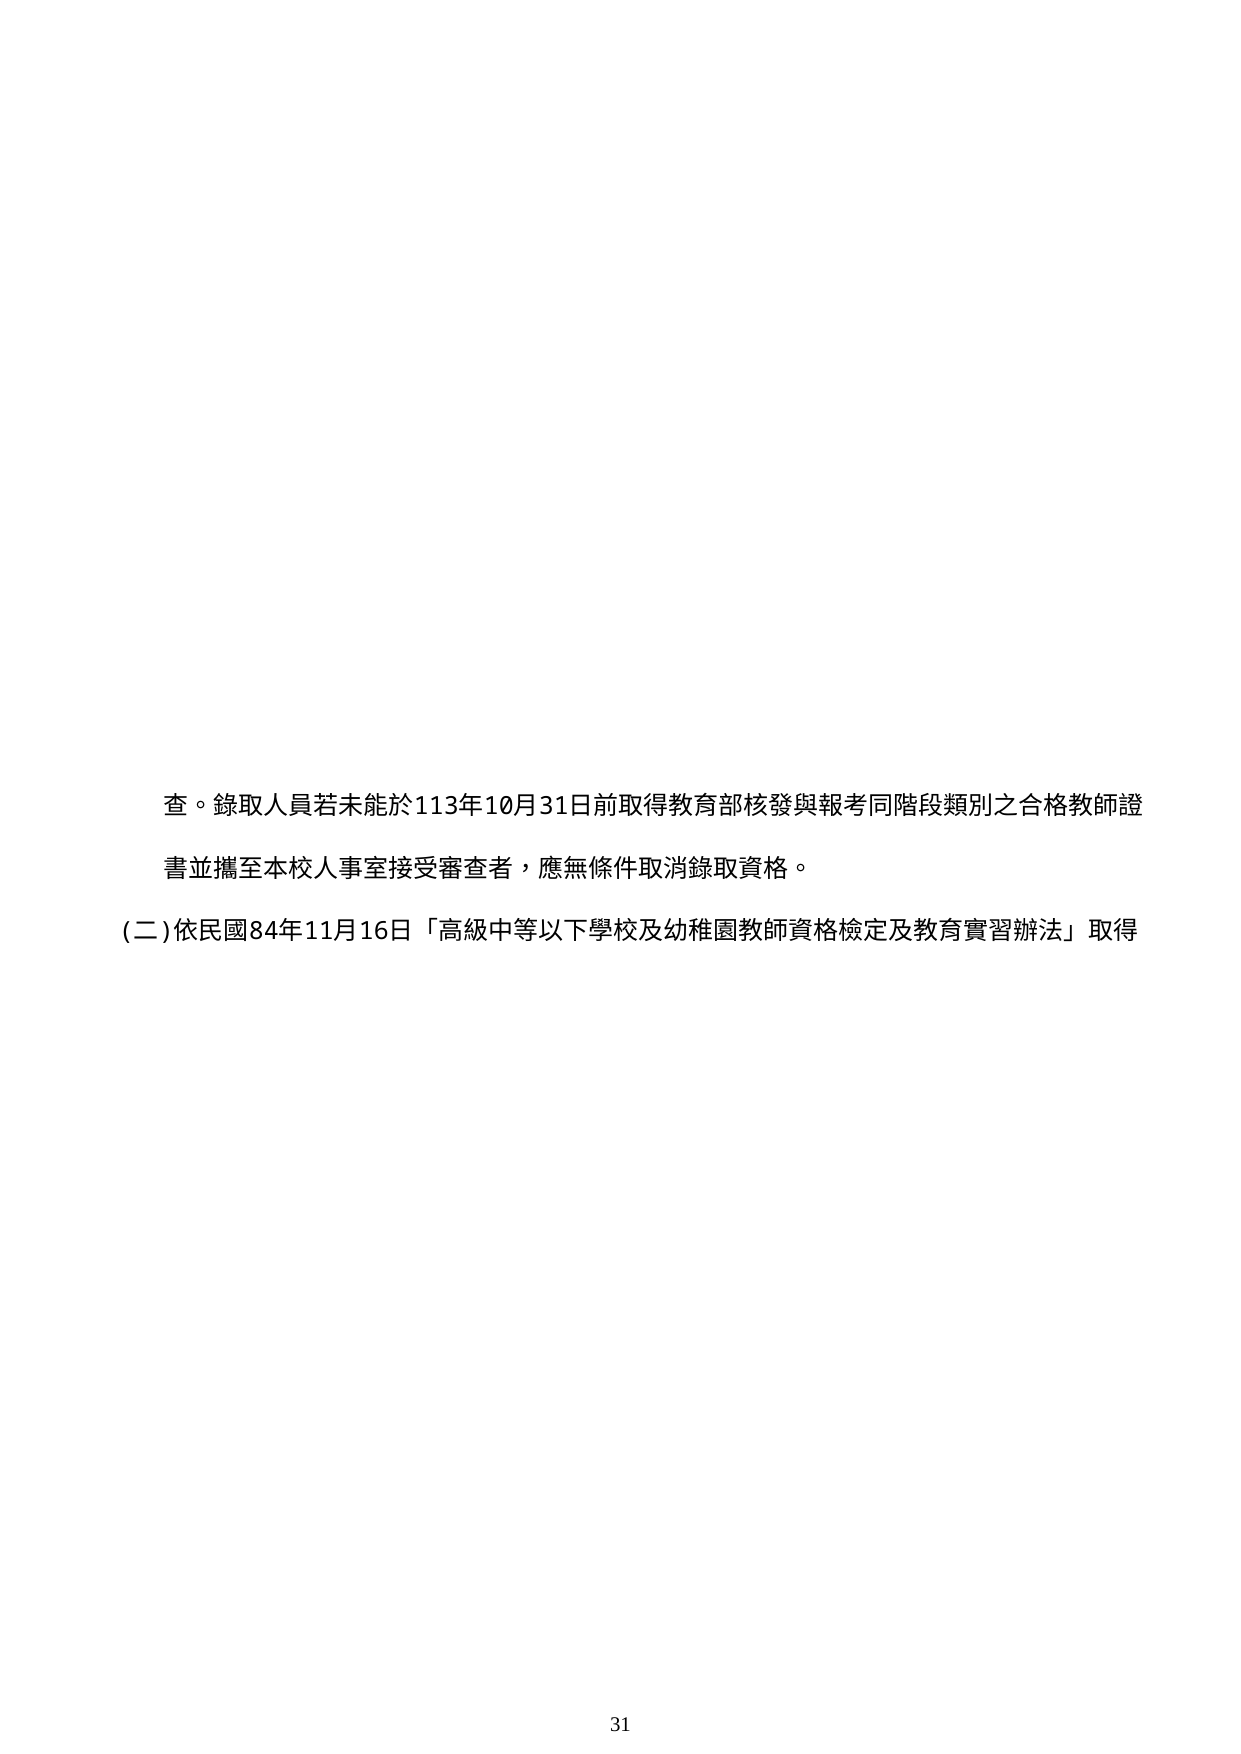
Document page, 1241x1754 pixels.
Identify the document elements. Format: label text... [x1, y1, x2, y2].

text 查。錄取人員若未能於113年10月31日前取得教育部核發與報考同階段類別之合格教師證書並攜至本校人事室接受審查者，應無條件取消錄取資格。 [164, 762, 1152, 887]
text (二)依民國84年11月16日「高級中等以下學校及幼稚園教師資格檢定及教育實習辦法」取得 [89, 887, 1152, 950]
